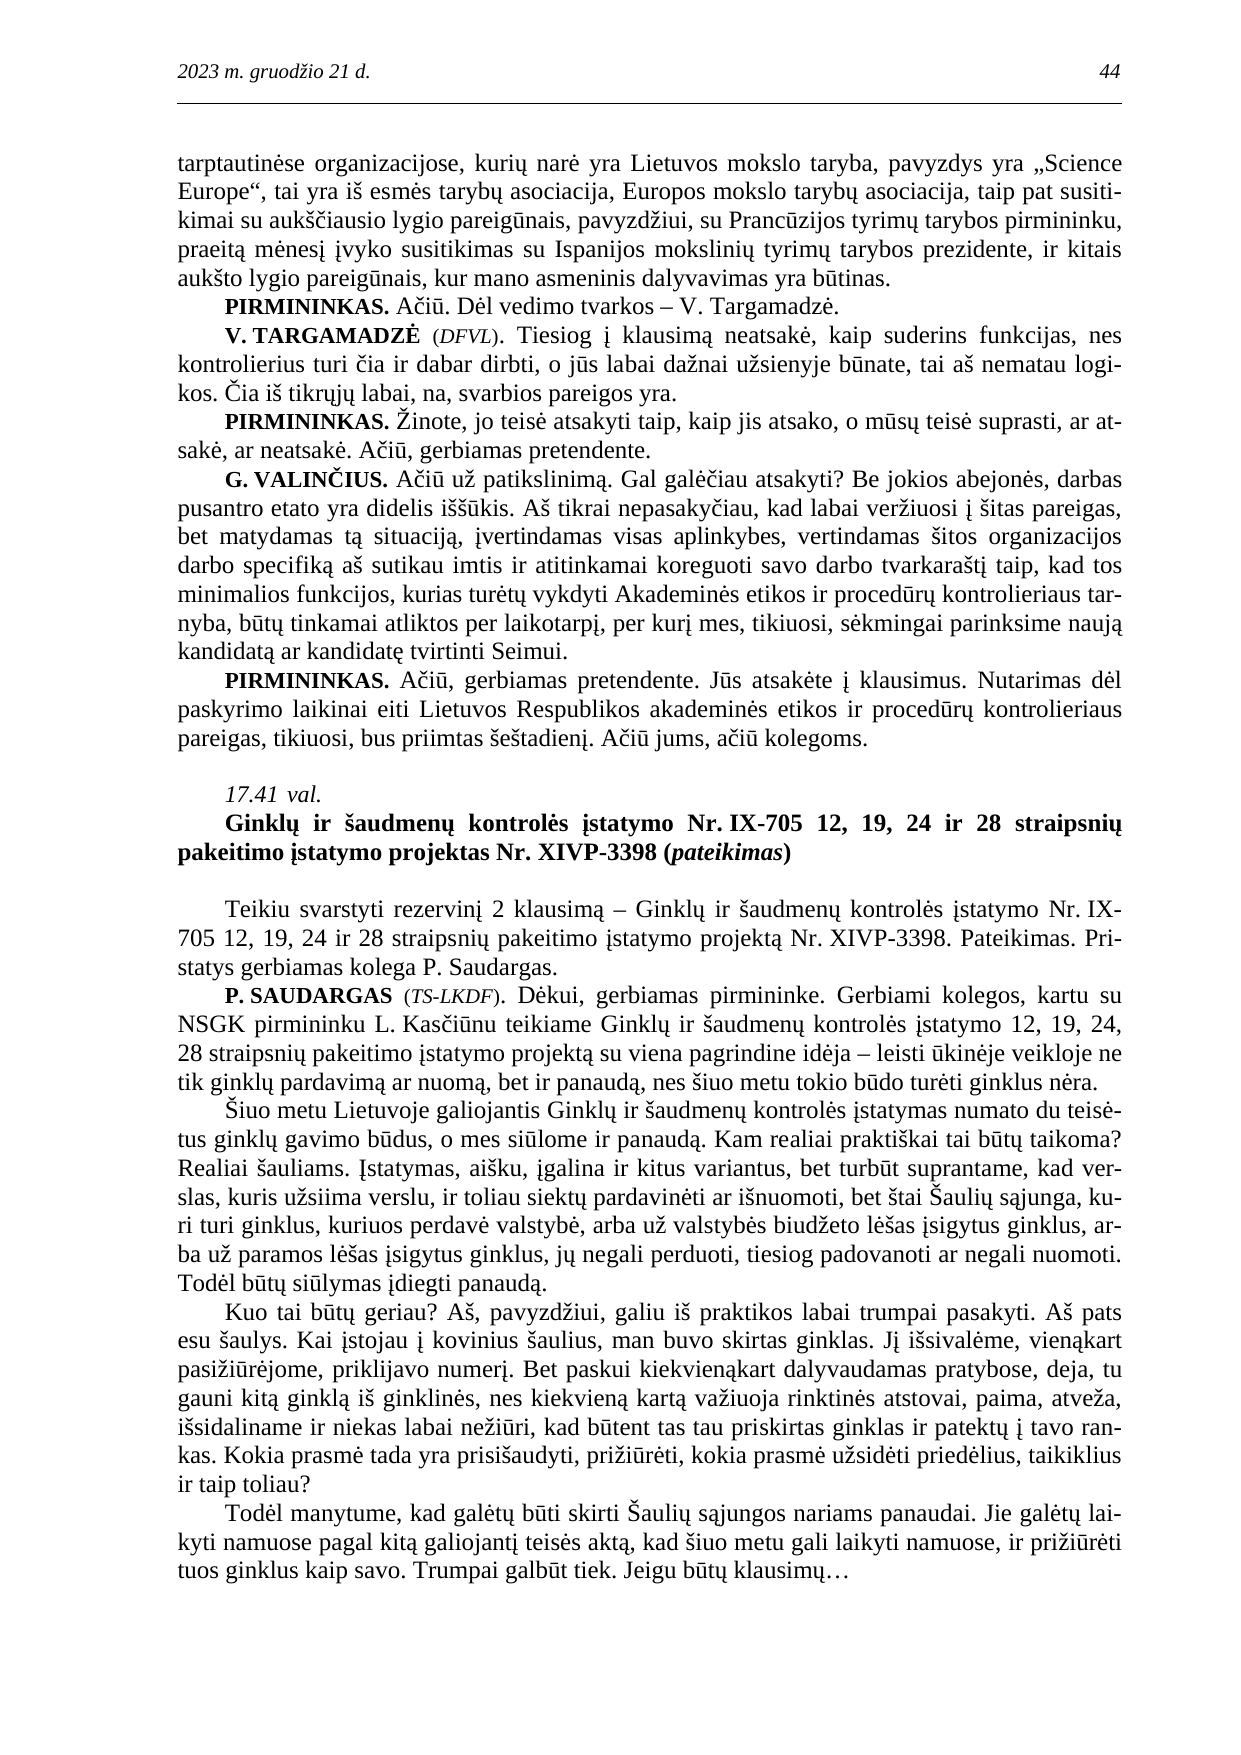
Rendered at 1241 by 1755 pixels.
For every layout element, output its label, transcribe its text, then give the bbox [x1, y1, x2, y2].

text tarp­tau­ti­nė­se or­ga­ni­za­ci­jo­se, ku­rių na­rė yra Lie­tu­vos moks­lo ta­ry­ba, pa­vyz­dys yra „Scien­ce Eu­ro­pe“, tai yra iš es­mės ta­ry­bų aso­cia­ci­ja, Eu­ro­pos moks­lo ta­ry­bų aso­cia­ci­ja, taip pat su­si­ti­ki­mai su aukš­čiau­sio ly­gio pa­rei­gū­nais, pa­vyz­džiui, su Pran­cū­zi­jos ty­ri­mų ta­ry­bos pir­mi­nin­ku, pra­ei­tą mė­ne­sį įvy­ko su­si­ti­ki­mas su Is­pa­ni­jos moks­li­nių ty­ri­mų ta­ry­bos pre­zi­den­te, ir ki­tais aukš­to ly­gio pa­rei­gū­nais, kur ma­no as­me­ni­nis da­ly­va­vi­mas yra bū­ti­nas. [177, 148, 1122, 291]
text 17.41 val. [224, 780, 1122, 808]
text V. TARGAMADZĖ (DFVL). Tie­siog į klau­si­mą ne­at­sa­kė, kaip su­de­rins funk­ci­jas, nes kon­tro­lie­rius tu­ri čia ir da­bar dirb­ti, o jūs la­bai daž­nai už­sie­ny­je bū­na­te, tai aš ne­ma­tau lo­gi­kos. Čia iš tik­rų­jų la­bai, na, svar­bios pa­rei­gos yra. [177, 320, 1122, 406]
text Gin­klų ir šaud­me­nų kon­tro­lės įsta­ty­mo Nr. IX-705 12, 19, 24 ir 28 straips­nių pakeiti­mo įsta­ty­mo pro­jek­tas Nr. XIVP-3398 (pa­tei­ki­mas) [177, 808, 1122, 865]
text Kuo tai bū­tų ge­riau? Aš, pa­vyz­džiui, ga­liu iš prak­ti­kos la­bai trum­pai pa­sa­ky­ti. Aš pats esu šau­lys. Kai įsto­jau į ko­vi­nius šau­lius, man bu­vo skir­tas gin­klas. Jį iš­si­va­lė­me, vie­ną­kart pa­si­žiū­rė­jo­me, pri­kli­ja­vo nu­me­rį. Bet pas­kui kiek­vie­ną­kart da­ly­vau­da­mas pra­ty­bo­se, de­ja, tu gau­ni ki­tą gin­klą iš gin­kli­nės, nes kiek­vie­ną kar­tą va­žiuo­ja rink­ti­nės at­sto­vai, pa­ima, at­ve­ža, iš­si­da­li­na­me ir nie­kas la­bai ne­žiū­ri, kad bū­tent tas tau pri­skir­tas gin­klas ir pa­tek­tų į ta­vo ran­kas. Ko­kia pras­mė ta­da yra pri­si­šau­dy­ti, pri­žiū­rė­ti, ko­kia pras­mė už­si­dė­ti prie­dė­lius, tai­kik­lius ir taip to­liau? [177, 1297, 1122, 1498]
text PIRMININKAS. Ži­no­te, jo tei­sė at­sa­ky­ti taip, kaip jis at­sa­ko, o mū­sų tei­sė su­pras­ti, ar at­sa­kė, ar ne­at­sa­kė. Ačiū, ger­bia­mas pre­ten­den­te. [177, 406, 1122, 464]
text G. VALINČIUS. Ačiū už pa­tiks­li­ni­mą. Gal ga­lė­čiau at­sa­ky­ti? Be jo­kios abe­jo­nės, dar­bas pus­an­tro eta­to yra di­de­lis iš­šū­kis. Aš tik­rai ne­pa­sa­ky­čiau, kad la­bai ver­žiuo­si į ši­tas pa­rei­gas, bet ma­ty­da­mas tą si­tu­a­ci­ją, įver­tin­da­mas vi­sas ap­lin­ky­bes, ver­tin­da­mas ši­tos or­ga­ni­za­ci­jos dar­bo spe­ci­fi­ką aš su­ti­kau im­tis ir ati­tin­ka­mai ko­re­guo­ti sa­vo dar­bo tvar­ka­raš­tį taip, kad tos mi­ni­ma­lios funk­ci­jos, ku­rias tu­rė­tų vyk­dy­ti Aka­de­mi­nės eti­kos ir pro­ce­dū­rų kon­tro­lie­riaus tar­ny­ba, bū­tų tin­ka­mai at­lik­tos per lai­ko­tar­pį, per ku­rį mes, ti­kiuo­si, sėk­min­gai pa­rink­si­me nau­ją kan­di­da­tą ar kan­di­da­tę tvir­tin­ti Sei­mui. [177, 464, 1122, 665]
text Šiuo me­tu Lie­tu­vo­je ga­lio­jan­tis Gin­klų ir šaud­me­nų kon­tro­lės įsta­ty­mas nu­ma­to du tei­sė­tus gin­klų ga­vi­mo bū­dus, o mes siū­lo­me ir pa­nau­dą. Kam re­a­liai prak­tiš­kai tai bū­tų tai­ko­ma? Re­a­liai šau­liams. Įsta­ty­mas, aiš­ku, įga­li­na ir ki­tus va­rian­tus, bet tur­būt su­pran­ta­me, kad ver­slas, ku­ris už­si­i­ma ver­slu, ir to­liau siek­tų par­da­vi­nė­ti ar iš­nuo­mo­ti, bet štai Šau­lių są­jun­ga, ku­ri tu­ri gin­klus, ku­riuos per­da­vė vals­ty­bė, ar­ba už vals­ty­bės biu­dže­to lė­šas įsi­gy­tus gin­klus, ar­ba už pa­ra­mos lė­šas įsi­gy­tus gin­klus, jų ne­ga­li per­duo­ti, tie­siog pa­do­va­no­ti ar ne­ga­li nuo­mo­ti. To­dėl bū­tų siū­ly­mas įdieg­ti pa­nau­dą. [177, 1095, 1122, 1297]
text P. SAUDARGAS (TS-LKDF). Dė­kui, ger­bia­mas pir­mi­nin­ke. Ger­bia­mi ko­le­gos, kar­tu su NSGK pir­mi­nin­ku L. Kas­čiū­nu tei­kia­me Gin­klų ir šaud­me­nų kon­tro­lės įsta­ty­mo 12, 19, 24, 28 straips­nių pa­kei­ti­mo įsta­ty­mo pro­jek­tą su vie­na pa­grin­di­ne idė­ja – leis­ti ūki­nė­je veik­lo­je ne tik gin­klų par­da­vi­mą ar nu­omą, bet ir pa­nau­dą, nes šiuo me­tu to­kio bū­do tu­rė­ti gin­klus nė­ra. [177, 980, 1122, 1095]
text To­dėl ma­ny­tu­me, kad ga­lė­tų bū­ti skir­ti Šau­lių są­jun­gos na­riams pa­nau­dai. Jie ga­lė­tų lai­ky­ti na­muo­se pa­gal ki­tą ga­lio­jan­tį tei­sės ak­tą, kad šiuo me­tu ga­li lai­ky­ti na­muo­se, ir pri­žiū­rė­ti tuos gin­klus kaip sa­vo. Trum­pai gal­būt tiek. Jei­gu bū­tų klau­si­mų… [177, 1498, 1122, 1584]
text Tei­kiu svars­ty­ti re­zer­vi­nį 2 klau­si­mą – Gin­klų ir šaud­me­nų kon­tro­lės įsta­ty­mo Nr. IX-705 12, 19, 24 ir 28 straips­nių pa­kei­ti­mo įsta­ty­mo pro­jek­tą Nr. XIVP-3398. Pa­tei­ki­mas. Pri­sta­tys ger­bia­mas ko­le­ga P. Sau­dar­gas. [177, 894, 1122, 980]
text PIRMININKAS. Ačiū, ger­bia­mas pre­ten­den­te. Jūs at­sa­kė­te į klau­si­mus. Nu­ta­ri­mas dėl pa­sky­ri­mo lai­ki­nai ei­ti Lie­tu­vos Res­pub­li­kos aka­de­mi­nės eti­kos ir pro­ce­dū­rų kon­tro­lie­riaus pa­rei­gas, ti­kiuo­si, bus pri­im­tas šeš­ta­die­nį. Ačiū jums, ačiū ko­le­goms. [177, 665, 1122, 751]
text PIRMININKAS. Ačiū. Dėl ve­di­mo tvar­kos – V. Tar­ga­ma­dzė. [177, 291, 1122, 320]
